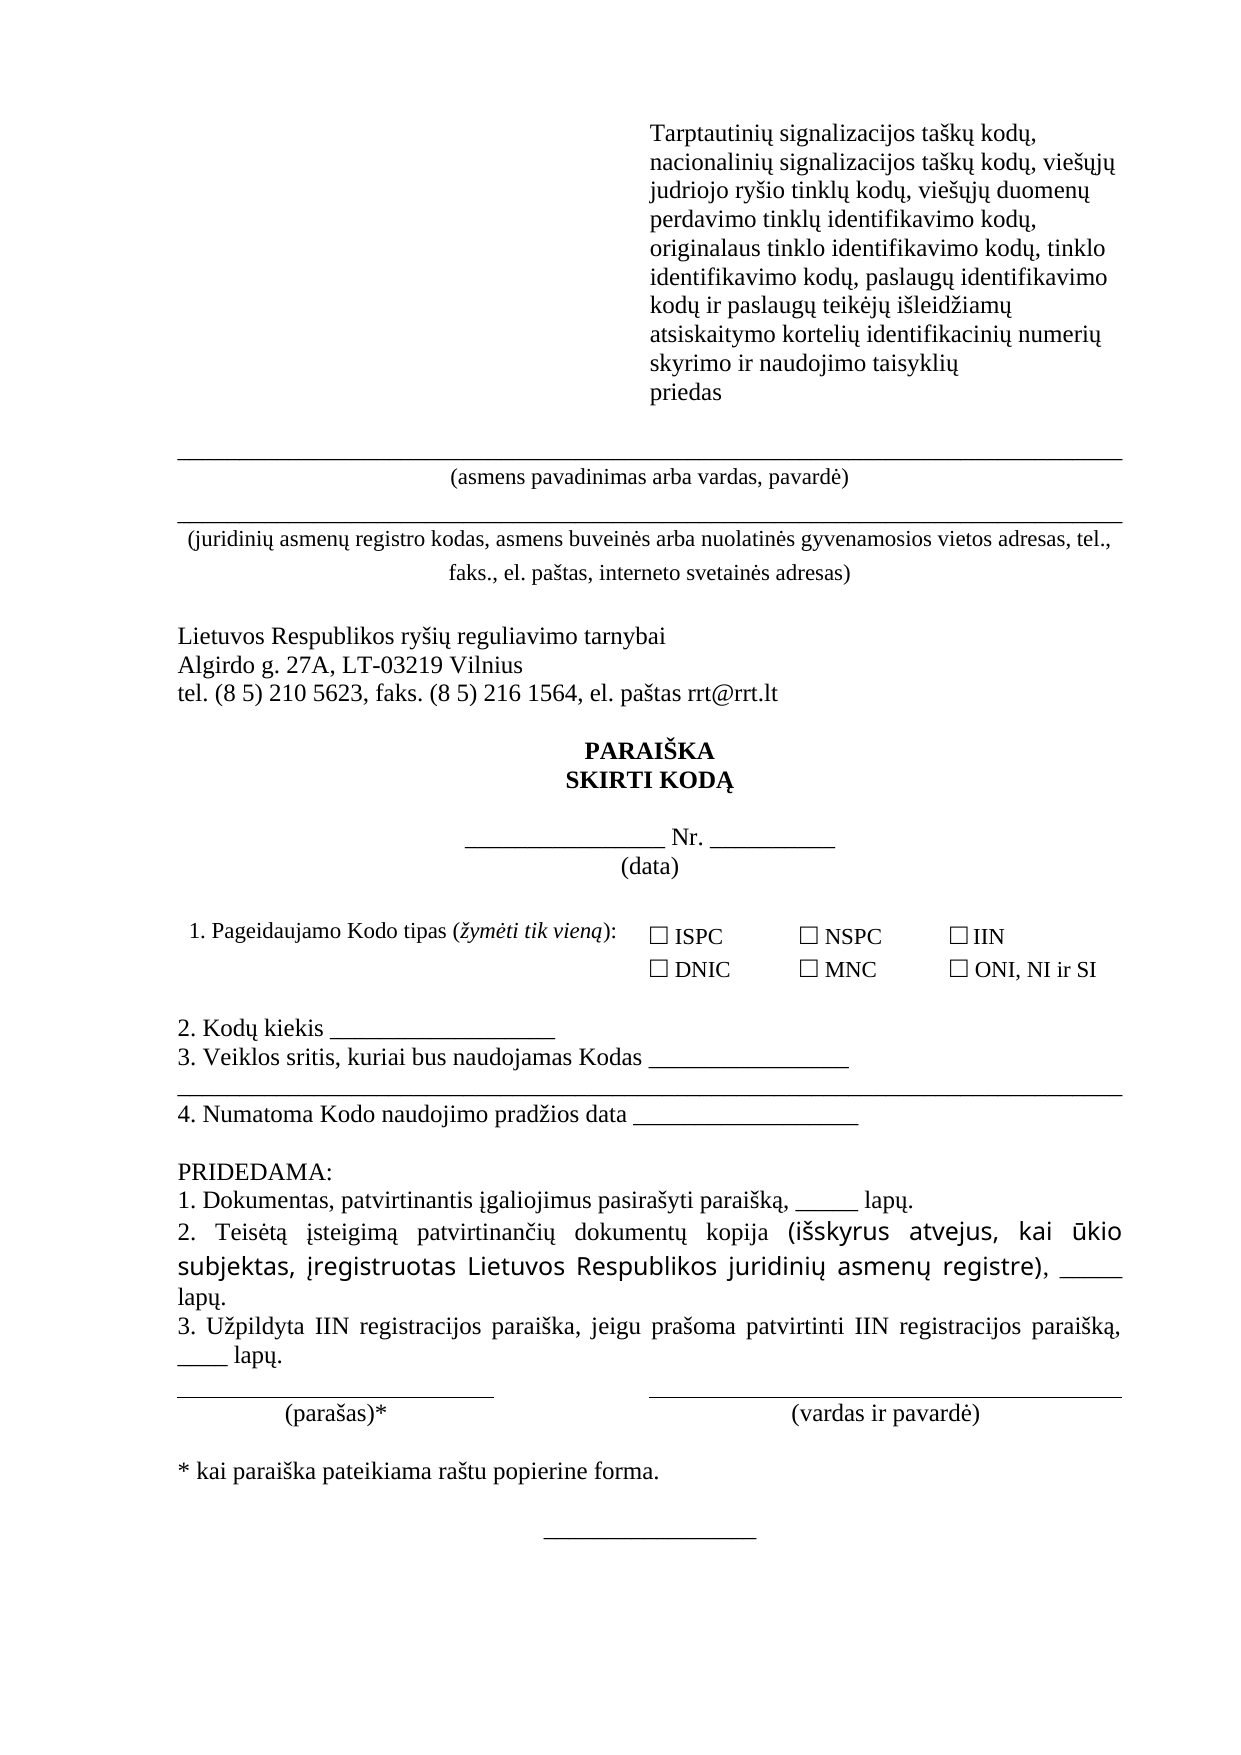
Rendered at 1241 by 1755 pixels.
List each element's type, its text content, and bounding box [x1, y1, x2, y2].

text SKIRTI KODĄ [177, 765, 1122, 793]
text ________________ Nr. __________ [177, 822, 1122, 851]
text PRIDEDAMA: [177, 1157, 1122, 1185]
table_header [764, 917, 788, 951]
text identifikavimo kodų, paslaugų identifikavimo [649, 262, 1122, 291]
text kodų ir paslaugų teikėjų išleidžiamų [649, 291, 1122, 319]
text atsiskaitymo kortelių identifikacinių numerių [649, 319, 1122, 348]
text 3. Veiklos sritis, kuriai bus naudojamas Kodas ________________ [177, 1042, 1122, 1070]
text judriojo ryšio tinklų kodų, viešųjų duomenų [649, 176, 1122, 204]
text 2. Kodų kiekis __________________ [177, 1013, 1122, 1042]
text (data) [177, 851, 1122, 888]
text Lietuvos Respublikos ryšių reguliavimo tarnybai [177, 621, 1122, 650]
text perdavimo tinklų identifikavimo kodų, [649, 204, 1122, 233]
text skyrimo ir naudojimo taisyklių [649, 348, 1122, 377]
text 3. Užpildyta IIN registracijos paraiška, jeigu prašoma patvirtinti IIN registracijos paraišką, ____ lapų. [177, 1311, 1122, 1368]
text _ [177, 497, 1122, 522]
text 4. Numatoma Kodo naudojimo pradžios data __________________ [177, 1099, 1122, 1128]
text _ [177, 434, 1122, 459]
table_cell [914, 951, 938, 984]
text tel. (8 5) 210 5623, faks. (8 5) 216 1564, el. paštas rrt@rrt.lt [177, 678, 1122, 707]
table_cell □ MNC [789, 951, 913, 984]
table_cell [764, 951, 788, 984]
text PARAIŠKA [177, 736, 1122, 765]
table_header [914, 917, 938, 951]
table_header □ IIN [939, 917, 1126, 951]
text (juridinių asmenų registro kodas, asmens buveinės arba nuolatinės gyvenamosios vietos adresas, tel., faks., el. paštas, interneto svetainės adresas) [177, 525, 1122, 592]
text 1. Dokumentas, patvirtinantis įgaliojimus pasirašyti paraišką, _____ lapų. [177, 1185, 1122, 1214]
table_header □ ISPC [639, 917, 763, 951]
text nacionalinių signalizacijos taškų kodų, viešųjų [649, 147, 1122, 176]
text * kai paraiška pateikiama raštu popierine forma. [177, 1456, 1122, 1484]
text Tarptautinių signalizacijos taškų kodų, [649, 118, 1122, 147]
table_header (parašas)* [177, 1398, 494, 1427]
text originalaus tinklo identifikavimo kodų, tinklo [649, 233, 1122, 262]
text 2. Teisėtą įsteigimą patvirtinančių dokumentų kopija (išskyrus atvejus, kai ūkio subjektas, įregistruotas Lietuvos Respublikos juridinių asmenų registre), _____ lapų. [177, 1214, 1122, 1311]
text Algirdo g. 27A, LT-03219 Vilnius [177, 650, 1122, 678]
text (asmens pavadinimas arba vardas, pavardė) [177, 463, 1122, 497]
table_cell □ ONI, NI ir SI [939, 951, 1126, 984]
table_header 1. Pageidaujamo Kodo tipas (žymėti tik vieną): [177, 917, 638, 984]
table_header □ NSPC [789, 917, 913, 951]
text _ [177, 1070, 1122, 1095]
table_header (vardas ir pavardė) [649, 1398, 1122, 1427]
text _________________ [177, 1513, 1122, 1542]
text priedas [649, 377, 1122, 406]
table_cell □ DNIC [639, 951, 763, 984]
table_header [494, 1397, 649, 1427]
